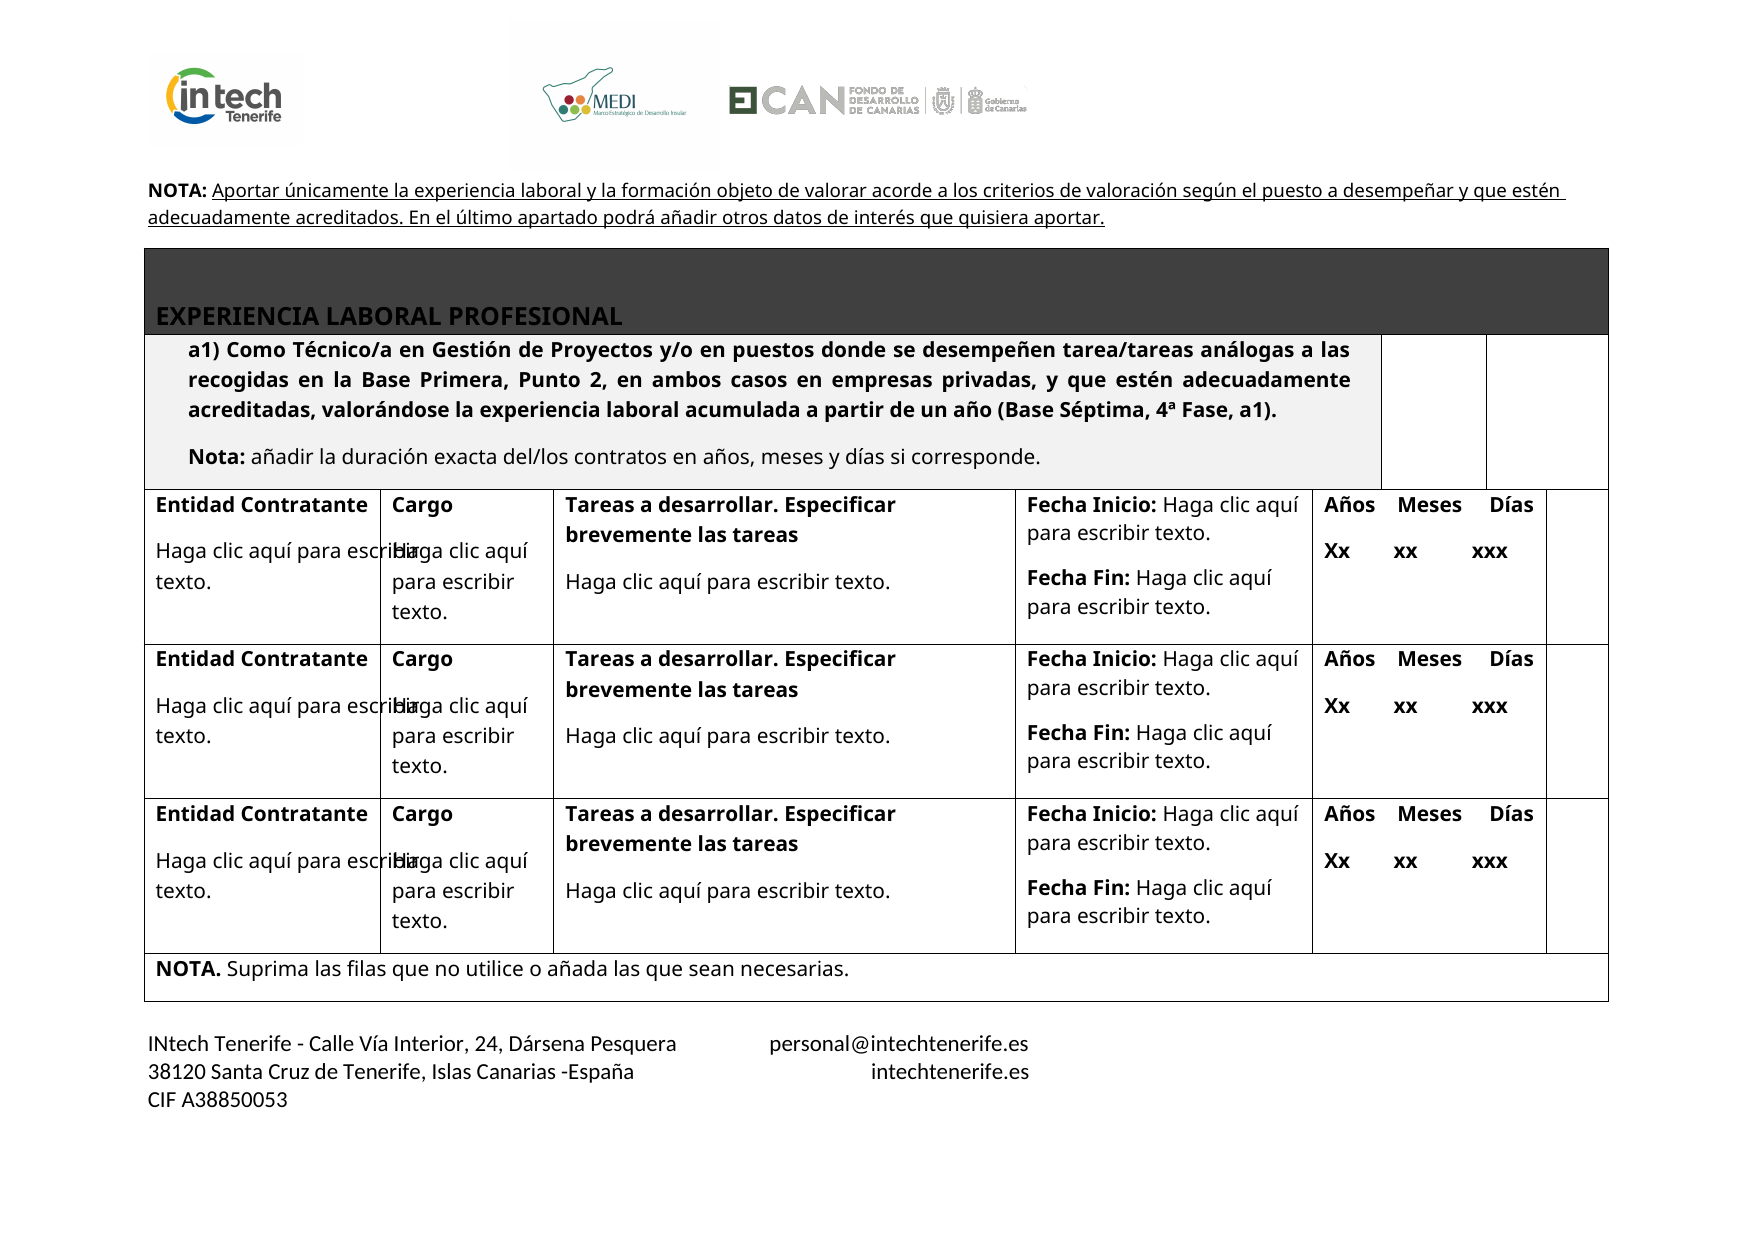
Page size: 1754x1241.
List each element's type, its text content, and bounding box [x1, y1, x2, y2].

table_cell NOTA. Suprima las filas que no utilice o añada las que sean necesarias. [145, 954, 1608, 1001]
table_cell Tareas a desarrollar. Especificar brevemente las tareas Haga clic aquí para escribir texto. [554, 799, 1015, 953]
table_cell Fecha Inicio: Haga clic aquí para escribir texto. Fecha Fin: Haga clic aquí para escribir texto. [1016, 490, 1312, 643]
table_cell Tareas a desarrollar. Especificar brevemente las tareas Haga clic aquí para escribir texto. [554, 645, 1015, 798]
table_cell [1487, 335, 1608, 489]
table_header EXPERIENCIA LABORAL PROFESIONAL [145, 249, 1608, 334]
table_cell [1547, 490, 1608, 643]
text NOTA: Aportar únicamente la experiencia laboral y la formación objeto de valorar acorde a los criterios de valoración según el puesto a desempeñar y que estén adecuadamente acreditados. En el último apartado podrá añadir otros datos de interés que quisiera aportar. [148, 177, 1606, 229]
table_cell [1382, 335, 1486, 489]
table_cell [1547, 645, 1608, 798]
table_cell Tareas a desarrollar. Especificar brevemente las tareas Haga clic aquí para escribir texto. [554, 490, 1015, 643]
table_cell Fecha Inicio: Haga clic aquí para escribir texto. Fecha Fin: Haga clic aquí para escribir texto. [1016, 799, 1312, 953]
table_cell Cargo Haga clic aquí para escribir texto. [381, 490, 553, 643]
table_cell Cargo Haga clic aquí para escribir texto. [381, 799, 553, 953]
table_cell Entidad Contratante Haga clic aquí para escribir texto. [145, 645, 380, 798]
table_cell Entidad Contratante Haga clic aquí para escribir texto. [145, 490, 380, 643]
table_cell Años Meses Días Xx xx xxx [1313, 645, 1546, 798]
table_cell Años Meses Días Xx xx xxx [1313, 799, 1546, 953]
table_cell Entidad Contratante Haga clic aquí para escribir texto. [145, 799, 380, 953]
table_cell Fecha Inicio: Haga clic aquí para escribir texto. Fecha Fin: Haga clic aquí para escribir texto. [1016, 645, 1312, 798]
table_cell a1) Como Técnico/a en Gestión de Proyectos y/o en puestos donde se desempeñen tarea/tareas análogas a las recogidas en la Base Primera, Punto 2, en ambos casos en empresas privadas, y que estén adecuadamente acreditadas, valorándose la experiencia laboral acumulada a partir de un año (Base Séptima, 4ª Fase, a1). Nota: añadir la duración exacta del/los contratos en años, meses y días si corresponde. [145, 335, 1381, 489]
table_cell [1547, 799, 1608, 953]
table_cell Años Meses Días Xx xx xxx [1313, 490, 1546, 643]
table_cell Cargo Haga clic aquí para escribir texto. [381, 645, 553, 798]
